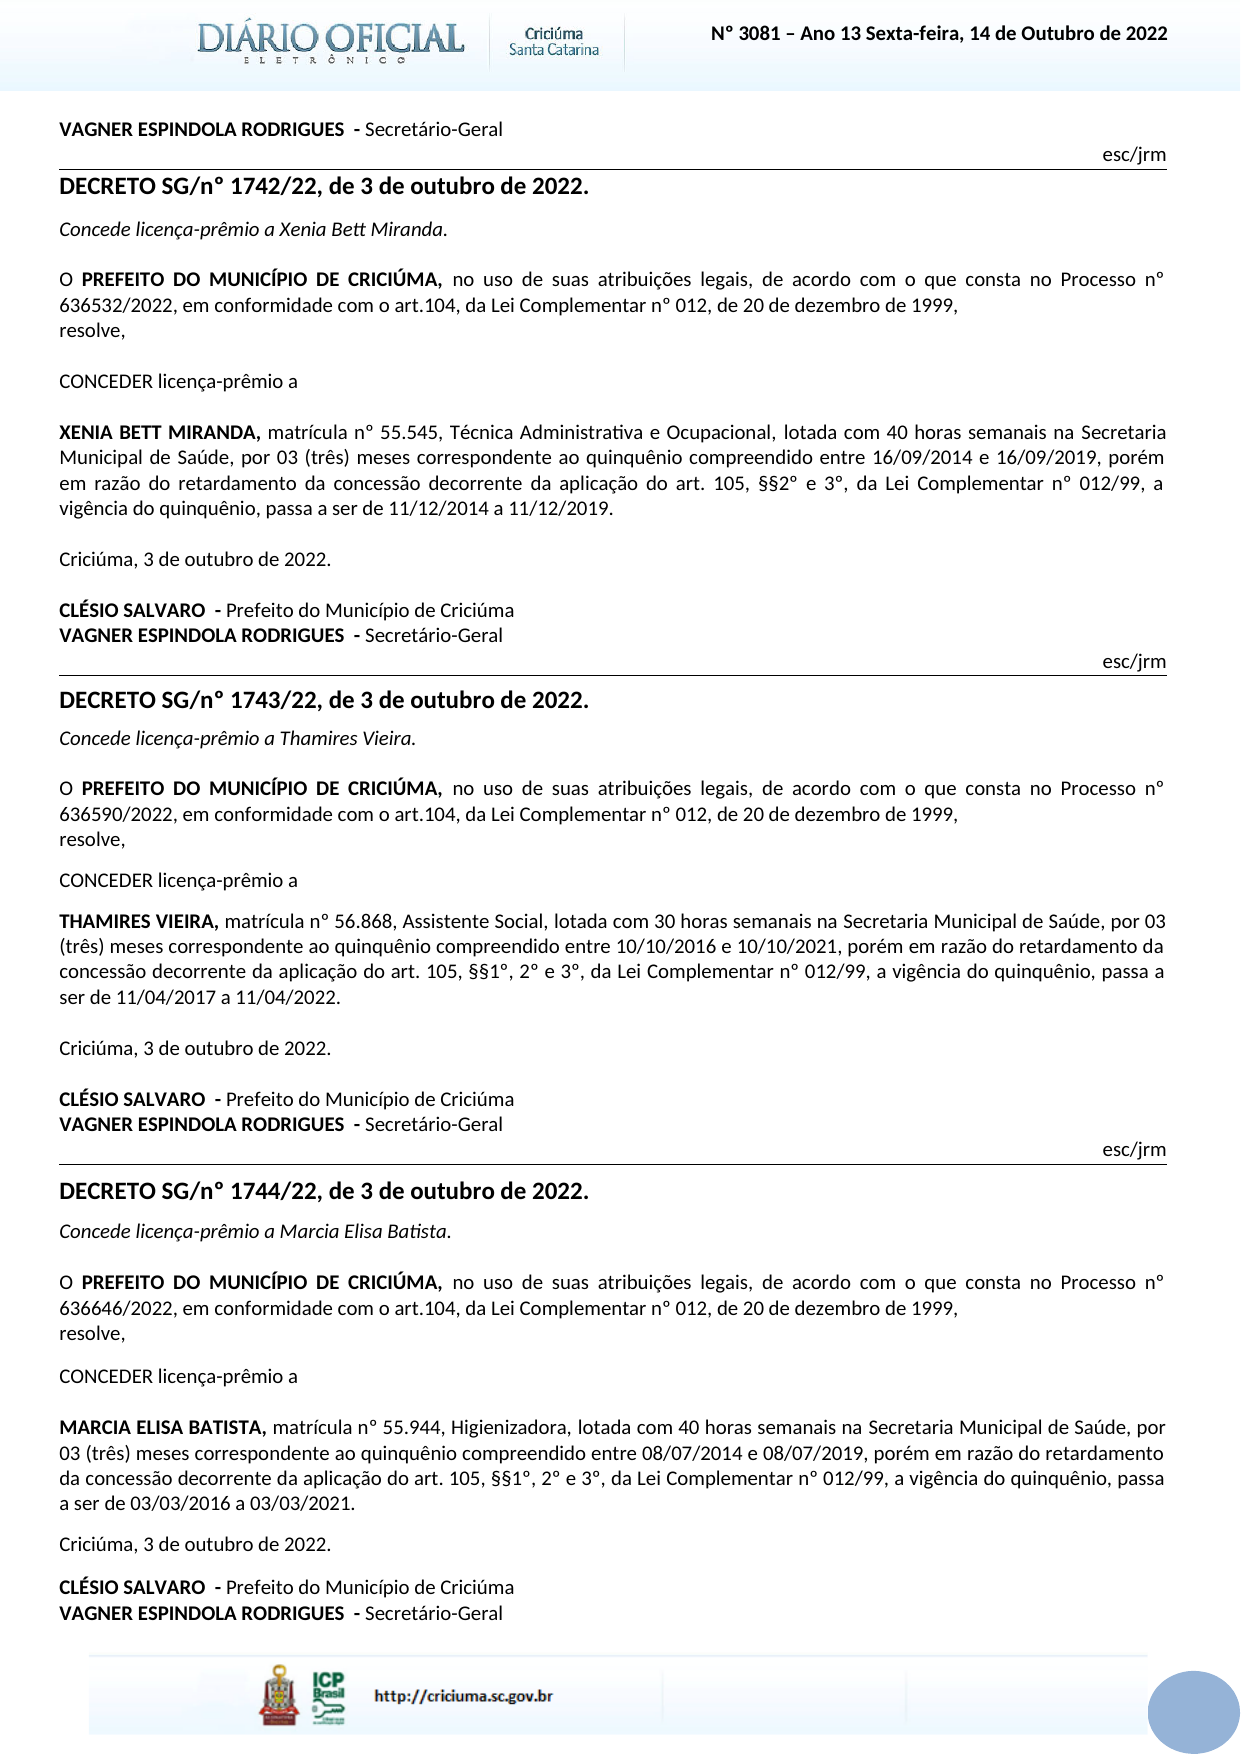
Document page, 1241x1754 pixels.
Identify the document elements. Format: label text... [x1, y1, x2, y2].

text esc/jrm [59, 141, 1167, 169]
text CLÉSIO SALVARO - Prefeito do Município de Criciúma [59, 597, 1240, 622]
text DECRETO SG/nº 1744/22, de 3 de outubro de 2022. [59, 1175, 1167, 1206]
text CLÉSIO SALVARO - Prefeito do Município de Criciúma [59, 1574, 1240, 1600]
text esc/jrm [59, 648, 1167, 675]
text O PREFEITO DO MUNICÍPIO DE CRICIÚMA, no uso de suas atribuições legais, de acordo com o que consta no Processo nº 636646/2022, em conformidade com o art.104, da Lei Complementar nº 012, de 20 de dezembro de 1999, [59, 1269, 1167, 1320]
text CONCEDER licença-prêmio a [59, 867, 1167, 893]
text O PREFEITO DO MUNICÍPIO DE CRICIÚMA, no uso de suas atribuições legais, de acordo com o que consta no Processo nº 636532/2022, em conformidade com o art.104, da Lei Complementar nº 012, de 20 de dezembro de 1999, [59, 267, 1167, 317]
text O PREFEITO DO MUNICÍPIO DE CRICIÚMA, no uso de suas atribuições legais, de acordo com o que consta no Processo nº 636590/2022, em conformidade com o art.104, da Lei Complementar nº 012, de 20 de dezembro de 1999, [59, 776, 1167, 826]
text MARCIA ELISA BATISTA, matrícula nº 55.944, Higienizadora, lotada com 40 horas semanais na Secretaria Municipal de Saúde, por 03 (três) meses correspondente ao quinquênio compreendido entre 08/07/2014 e 08/07/2019, porém em razão do retardamento da concessão decorrente da aplicação do art. 105, §§1º, 2º e 3º, da Lei Complementar nº 012/99, a vigência do quinquênio, passa a ser de 03/03/2016 a 03/03/2021. [59, 1414, 1167, 1516]
text VAGNER ESPINDOLA RODRIGUES - Secretário-Geral [59, 1111, 1240, 1137]
text VAGNER ESPINDOLA RODRIGUES - Secretário-Geral [59, 116, 1240, 141]
text CONCEDER licença-prêmio a [59, 1363, 1167, 1389]
text resolve, [59, 826, 1167, 852]
text XENIA BETT MIRANDA, matrícula nº 55.545, Técnica Administrativa e Ocupacional, lotada com 40 horas semanais na Secretaria Municipal de Saúde, por 03 (três) meses correspondente ao quinquênio compreendido entre 16/09/2014 e 16/09/2019, porém em razão do retardamento da concessão decorrente da aplicação do art. 105, §§2º e 3º, da Lei Complementar nº 012/99, a vigência do quinquênio, passa a ser de 11/12/2014 a 11/12/2019. [59, 419, 1167, 521]
text THAMIRES VIEIRA, matrícula nº 56.868, Assistente Social, lotada com 30 horas semanais na Secretaria Municipal de Saúde, por 03 (três) meses correspondente ao quinquênio compreendido entre 10/10/2016 e 10/10/2021, porém em razão do retardamento da concessão decorrente da aplicação do art. 105, §§1º, 2º e 3º, da Lei Complementar nº 012/99, a vigência do quinquênio, passa a ser de 11/04/2017 a 11/04/2022. [59, 908, 1167, 1009]
text VAGNER ESPINDOLA RODRIGUES - Secretário-Geral [59, 1600, 1240, 1625]
text CLÉSIO SALVARO - Prefeito do Município de Criciúma [59, 1086, 1240, 1111]
text Concede licença-prêmio a Marcia Elisa Batista. [59, 1219, 1167, 1244]
text Criciúma, 3 de outubro de 2022. [59, 1531, 1167, 1557]
text VAGNER ESPINDOLA RODRIGUES - Secretário-Geral [59, 622, 1240, 648]
text DECRETO SG/nº 1743/22, de 3 de outubro de 2022. [59, 684, 1167, 714]
text DECRETO SG/nº 1742/22, de 3 de outubro de 2022. [59, 170, 1167, 201]
text Concede licença-prêmio a Xenia Bett Miranda. [59, 216, 1167, 241]
text Criciúma, 3 de outubro de 2022. [59, 1035, 1167, 1060]
text esc/jrm [59, 1137, 1167, 1164]
text Criciúma, 3 de outubro de 2022. [59, 546, 1167, 572]
text Concede licença-prêmio a Thamires Vieira. [59, 725, 1167, 750]
text resolve, [59, 317, 1167, 343]
text resolve, [59, 1320, 1167, 1346]
text CONCEDER licença-prêmio a [59, 368, 1167, 394]
